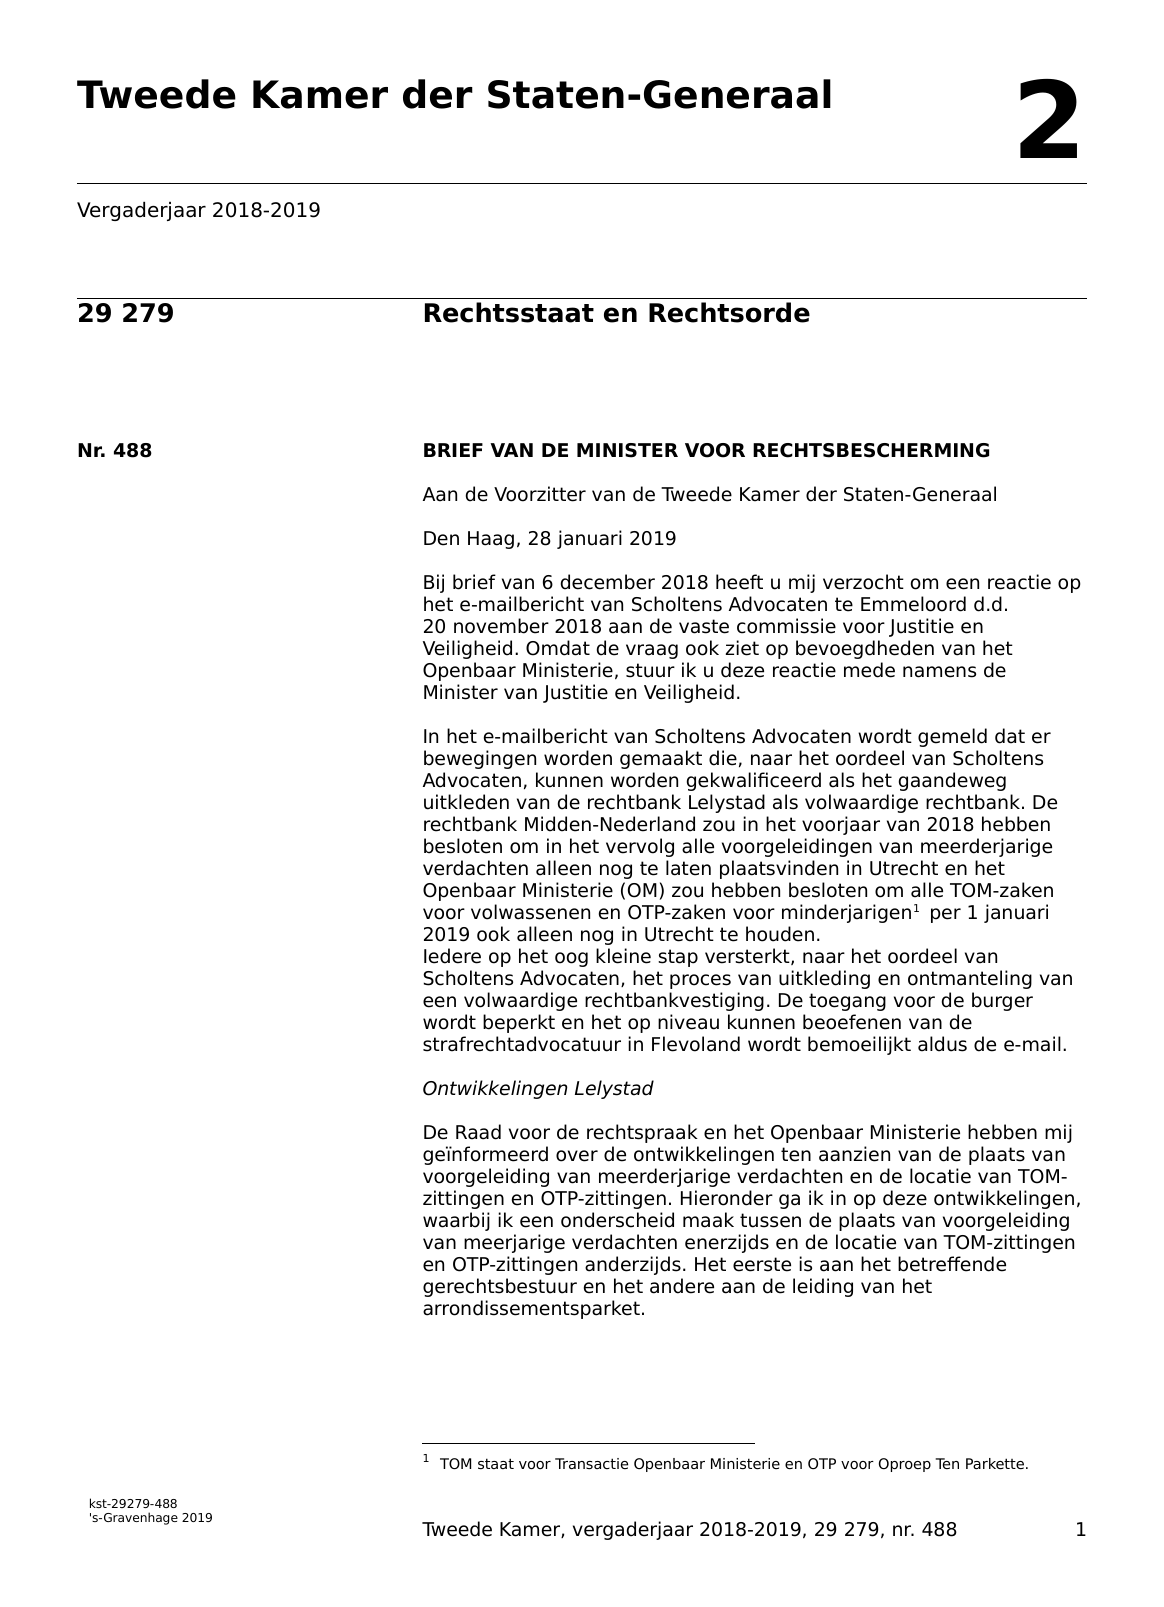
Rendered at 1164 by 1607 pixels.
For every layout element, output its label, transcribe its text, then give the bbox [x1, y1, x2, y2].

text Iedere op het oog kleine stap versterkt, naar het oordeel van Scholtens Advocaten, het proces van uitkleding en ontmanteling van een volwaardige rechtbankvestiging. De toegang voor de burger wordt beperkt en het op niveau kunnen beoefenen van de strafrechtadvocatuur in Flevoland wordt bemoeilijkt aldus de e-mail. [422, 946, 1087, 1056]
text In het e-mailbericht van Scholtens Advocaten wordt gemeld dat er bewegingen worden gemaakt die, naar het oordeel van Scholtens Advocaten, kunnen worden gekwalificeerd als het gaandeweg uitkleden van de rechtbank Lelystad als volwaardige rechtbank. De rechtbank Midden-Nederland zou in het voorjaar van 2018 hebben besloten om in het vervolg alle voorgeleidingen van meerderjarige verdachten alleen nog te laten plaatsvinden in Utrecht en het Openbaar Ministerie (OM) zou hebben besloten om alle TOM-zaken voor volwassenen en OTP-zaken voor minderjarigen per 1 januari 2019 ook alleen nog in Utrecht te houden. [422, 726, 1087, 946]
table_header Tweede Kamer der Staten-Generaal [77, 59, 886, 183]
text Bij brief van 6 december 2018 heeft u mij verzocht om een reactie op het e-mailbericht van Scholtens Advocaten te Emmeloord d.d. 20 november 2018 aan de vaste commissie voor Justitie en Veiligheid. Omdat de vraag ook ziet op bevoegdheden van het Openbaar Ministerie, stuur ik u deze reactie mede namens de Minister van Justitie en Veiligheid. [422, 572, 1087, 704]
subtitle Ontwikkelingen Lelystad [422, 1078, 1087, 1100]
table_cell Vergaderjaar 2018-2019 [77, 184, 1087, 298]
subtitle 29 279 Rechtsstaat en Rechtsorde [77, 299, 1087, 329]
text TOM staat voor Transactie Openbaar Ministerie en OTP voor Oproep Ten Parkette. [422, 1452, 1087, 1474]
table_header 2 [886, 59, 1087, 183]
text Den Haag, 28 januari 2019 [422, 528, 1087, 550]
text De Raad voor de rechtspraak en het Openbaar Ministerie hebben mij geïnformeerd over de ontwikkelingen ten aanzien van de plaats van voorgeleiding van meerderjarige verdachten en de locatie van TOM-zittingen en OTP-zittingen. Hieronder ga ik in op deze ontwikkelingen, waarbij ik een onderscheid maak tussen de plaats van voorgeleiding van meerjarige verdachten enerzijds en de locatie van TOM-zittingen en OTP-zittingen anderzijds. Het eerste is aan het betreffende gerechtsbestuur en het andere aan de leiding van het arrondissementsparket. [422, 1122, 1087, 1320]
text Aan de Voorzitter van de Tweede Kamer der Staten-Generaal [422, 484, 1087, 506]
text 's-Gravenhage 2019 [88, 1511, 323, 1525]
subtitle Nr. 488 BRIEF VAN DE MINISTER VOOR RECHTSBESCHERMING [77, 440, 1087, 462]
text kst-29279-488 [88, 1497, 323, 1511]
